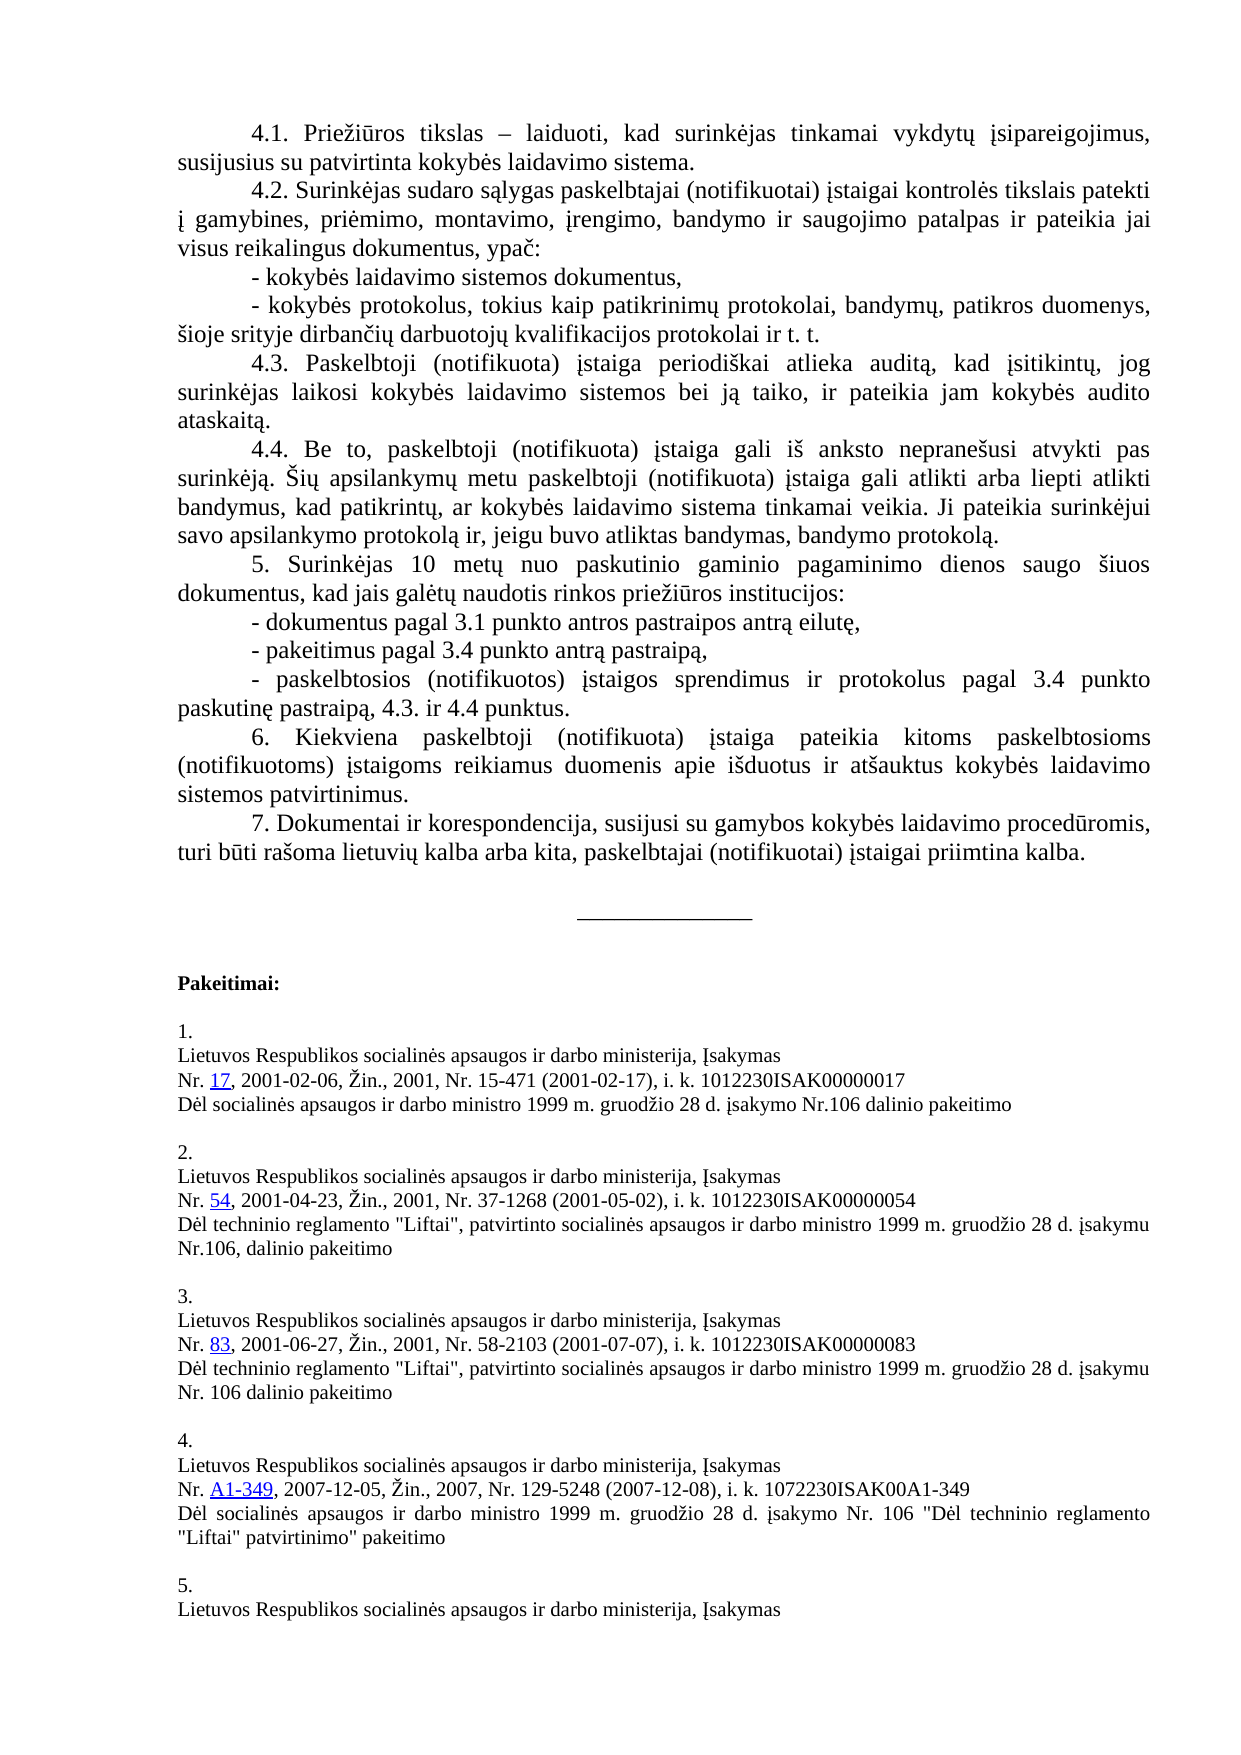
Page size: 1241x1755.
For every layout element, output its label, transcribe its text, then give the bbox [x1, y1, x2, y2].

text 6. Kiekviena paskelbtoji (notifikuota) įstaiga pateikia kitoms paskelbtosioms (notifikuotoms) įstaigoms reikiamus duomenis apie išduotus ir atšauktus kokybės laidavimo sistemos patvirtinimus. [177, 722, 1152, 808]
text ______________ [177, 894, 1152, 923]
text - dokumentus pagal 3.1 punkto antros pastraipos antrą eilutę, [177, 607, 1152, 636]
text Dėl techninio reglamento "Liftai", patvirtinto socialinės apsaugos ir darbo ministro 1999 m. gruodžio 28 d. įsakymu Nr. 106 dalinio pakeitimo [177, 1356, 1152, 1404]
text Nr. 54, 2001-04-23, Žin., 2001, Nr. 37-1268 (2001-05-02), i. k. 1012230ISAK00000054 [177, 1188, 1152, 1212]
text 1. [177, 1019, 1152, 1043]
text 7. Dokumentai ir korespondencija, susijusi su gamybos kokybės laidavimo procedūromis, turi būti rašoma lietuvių kalba arba kita, paskelbtajai (notifikuotai) įstaigai priimtina kalba. [177, 808, 1152, 866]
text Dėl techninio reglamento "Liftai", patvirtinto socialinės apsaugos ir darbo ministro 1999 m. gruodžio 28 d. įsakymu Nr.106, dalinio pakeitimo [177, 1212, 1152, 1260]
text 3. [177, 1284, 1152, 1308]
text - pakeitimus pagal 3.4 punkto antrą pastraipą, [177, 636, 1152, 664]
text Lietuvos Respublikos socialinės apsaugos ir darbo ministerija, Įsakymas [177, 1308, 1152, 1332]
text Lietuvos Respublikos socialinės apsaugos ir darbo ministerija, Įsakymas [177, 1452, 1152, 1477]
text 4.4. Be to, paskelbtoji (notifikuota) įstaiga gali iš anksto nepranešusi atvykti pas surinkėją. Šių apsilankymų metu paskelbtoji (notifikuota) įstaiga gali atlikti arba liepti atlikti bandymus, kad patikrintų, ar kokybės laidavimo sistema tinkamai veikia. Ji pateikia surinkėjui savo apsilankymo protokolą ir, jeigu buvo atliktas bandymas, bandymo protokolą. [177, 434, 1152, 549]
text Dėl socialinės apsaugos ir darbo ministro 1999 m. gruodžio 28 d. įsakymo Nr. 106 "Dėl techninio reglamento "Liftai" patvirtinimo" pakeitimo [177, 1501, 1152, 1549]
text 4.3. Paskelbtoji (notifikuota) įstaiga periodiškai atlieka auditą, kad įsitikintų, jog surinkėjas laikosi kokybės laidavimo sistemos bei ją taiko, ir pateikia jam kokybės audito ataskaitą. [177, 348, 1152, 434]
text 5. [177, 1573, 1152, 1597]
text 4.1. Priežiūros tikslas – laiduoti, kad surinkėjas tinkamai vykdytų įsipareigojimus, susijusius su patvirtinta kokybės laidavimo sistema. [177, 118, 1152, 176]
text Lietuvos Respublikos socialinės apsaugos ir darbo ministerija, Įsakymas [177, 1164, 1152, 1188]
text Nr. 17, 2001-02-06, Žin., 2001, Nr. 15-471 (2001-02-17), i. k. 1012230ISAK00000017 [177, 1067, 1152, 1092]
text Dėl socialinės apsaugos ir darbo ministro 1999 m. gruodžio 28 d. įsakymo Nr.106 dalinio pakeitimo [177, 1092, 1152, 1116]
text - kokybės laidavimo sistemos dokumentus, [177, 262, 1152, 291]
text Nr. A1-349, 2007-12-05, Žin., 2007, Nr. 129-5248 (2007-12-08), i. k. 1072230ISAK00A1-349 [177, 1477, 1152, 1501]
text - kokybės protokolus, tokius kaip patikrinimų protokolai, bandymų, patikros duomenys, šioje srityje dirbančių darbuotojų kvalifikacijos protokolai ir t. t. [177, 291, 1152, 348]
text Lietuvos Respublikos socialinės apsaugos ir darbo ministerija, Įsakymas [177, 1597, 1152, 1621]
text Nr. 83, 2001-06-27, Žin., 2001, Nr. 58-2103 (2001-07-07), i. k. 1012230ISAK00000083 [177, 1332, 1152, 1356]
text Lietuvos Respublikos socialinės apsaugos ir darbo ministerija, Įsakymas [177, 1043, 1152, 1067]
text Pakeitimai: [177, 971, 1152, 995]
text 2. [177, 1140, 1152, 1164]
text 4.2. Surinkėjas sudaro sąlygas paskelbtajai (notifikuotai) įstaigai kontrolės tikslais patekti į gamybines, priėmimo, montavimo, įrengimo, bandymo ir saugojimo patalpas ir pateikia jai visus reikalingus dokumentus, ypač: [177, 176, 1152, 262]
text 4. [177, 1428, 1152, 1452]
text 5. Surinkėjas 10 metų nuo paskutinio gaminio pagaminimo dienos saugo šiuos dokumentus, kad jais galėtų naudotis rinkos priežiūros institucijos: [177, 549, 1152, 607]
text - paskelbtosios (notifikuotos) įstaigos sprendimus ir protokolus pagal 3.4 punkto paskutinę pastraipą, 4.3. ir 4.4 punktus. [177, 664, 1152, 722]
